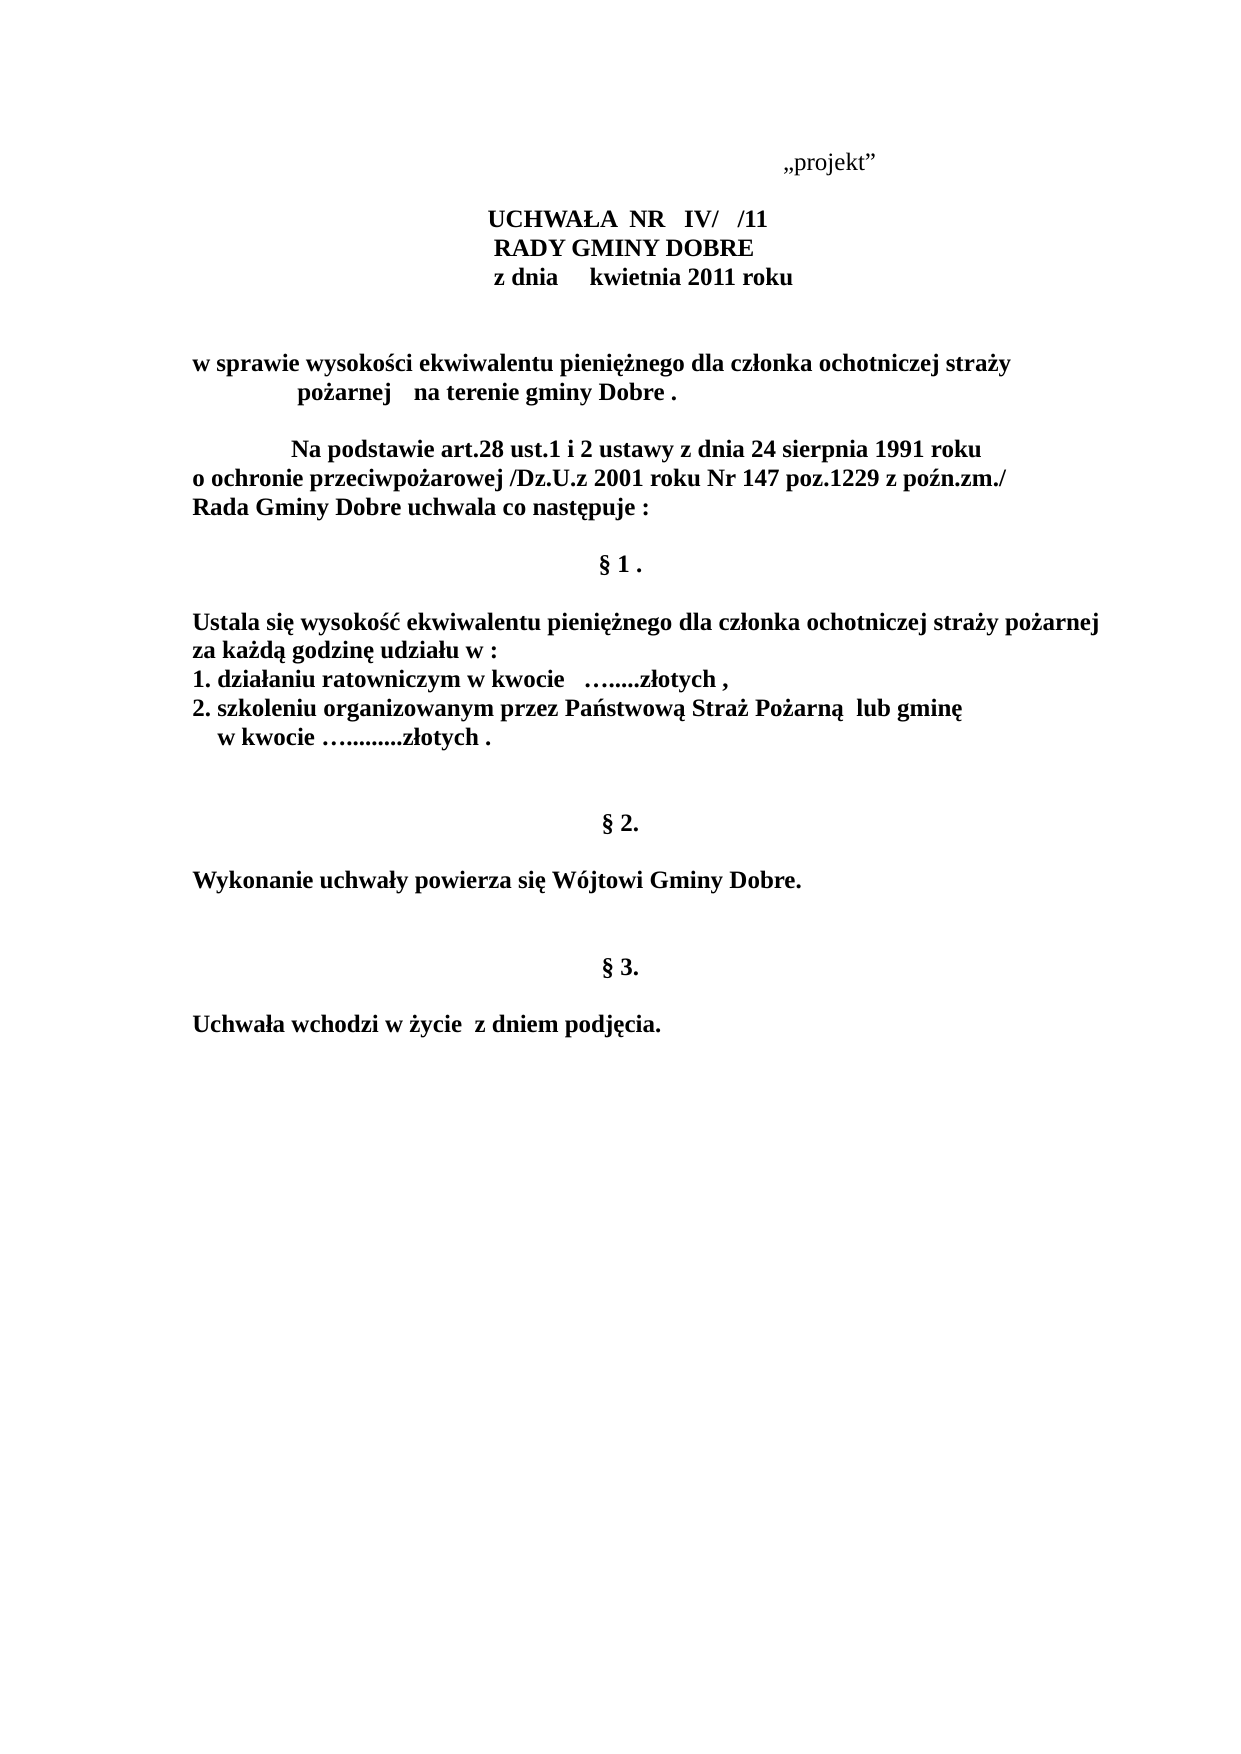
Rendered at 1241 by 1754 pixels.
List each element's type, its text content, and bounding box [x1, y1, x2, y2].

text § 3. [118, 952, 1122, 981]
text § 2. [118, 808, 1122, 837]
text Wykonanie uchwały powierza się Wójtowi Gminy Dobre. [118, 866, 1122, 894]
text Uchwała wchodzi w życie z dniem podjęcia. [118, 1009, 1122, 1038]
text za każdą godzinę udziału w : [118, 636, 1122, 664]
text Ustala się wysokość ekwiwalentu pieniężnego dla członka ochotniczej straży pożarnej [118, 607, 1122, 636]
text w sprawie wysokości ekwiwalentu pieniężnego dla członka ochotniczej straży [118, 348, 1122, 377]
text 2. szkoleniu organizowanym przez Państwową Straż Pożarną lub gminę [118, 693, 1122, 722]
text RADY GMINY DOBRE [118, 233, 1122, 262]
text w kwocie ….........złotych . [118, 722, 1122, 751]
text „projekt” [118, 147, 1122, 176]
text z dnia kwietnia 2011 roku [118, 262, 1122, 291]
text § 1 . [118, 549, 1122, 578]
text o ochronie przeciwpożarowej /Dz.U.z 2001 roku Nr 147 poz.1229 z poźn.zm./ [118, 463, 1122, 492]
text Na podstawie art.28 ust.1 i 2 ustawy z dnia 24 sierpnia 1991 roku [118, 434, 1122, 463]
text Rada Gminy Dobre uchwala co następuje : [118, 492, 1122, 521]
text pożarnej na terenie gminy Dobre . [118, 377, 1122, 406]
text 1. działaniu ratowniczym w kwocie ….....złotych , [118, 664, 1122, 693]
text UCHWAŁA NR IV/ /11 [118, 204, 1122, 233]
